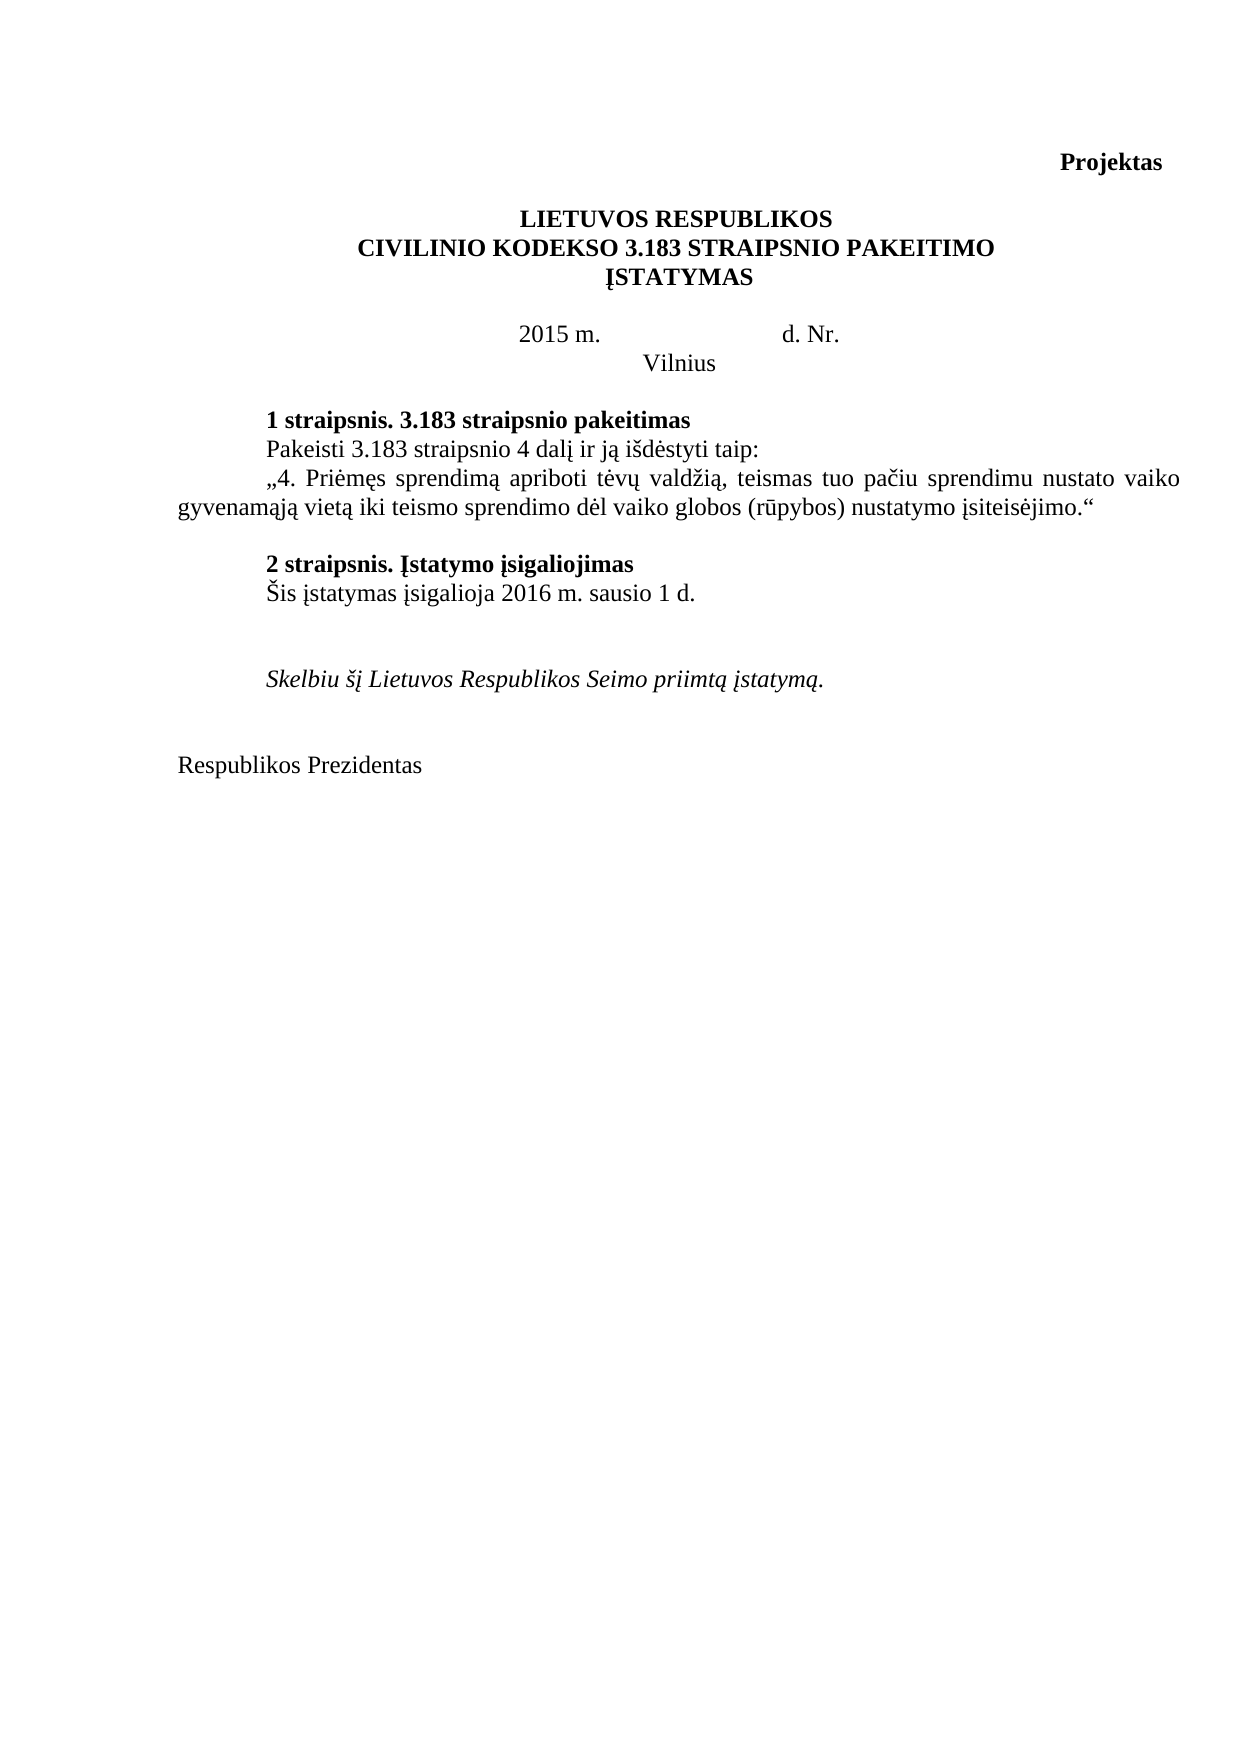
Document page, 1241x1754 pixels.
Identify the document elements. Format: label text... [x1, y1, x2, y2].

text 1 straipsnis. 3.183 straipsnio pakeitimas [177, 406, 1181, 434]
text ĮSTATYMAS [177, 262, 1181, 291]
text LIETUVOS RESPUBLIKOS [177, 204, 1181, 233]
text 2 straipsnis. Įstatymo įsigaliojimas [177, 549, 1181, 578]
text Vilnius [177, 348, 1181, 377]
text „4. Priėmęs sprendimą apriboti tėvų valdžią, teismas tuo pačiu sprendimu nustato vaiko gyvenamąją vietą iki teismo sprendimo dėl vaiko globos (rūpybos) nustatymo įsiteisėjimo.“ [177, 463, 1181, 521]
text Projektas [177, 147, 1181, 176]
text Šis įstatymas įsigalioja 2016 m. sausio 1 d. [177, 578, 1181, 607]
text Skelbiu šį Lietuvos Respublikos Seimo priimtą įstatymą. [177, 664, 1181, 693]
text Pakeisti 3.183 straipsnio 4 dalį ir ją išdėstyti taip: [177, 434, 1181, 463]
text 2015 m. d. Nr. [177, 319, 1181, 348]
text CIVILINIO KODEKSO 3.183 STRAIPSNIO PAKEITIMO [177, 233, 1181, 262]
text Respublikos Prezidentas [177, 751, 1181, 779]
